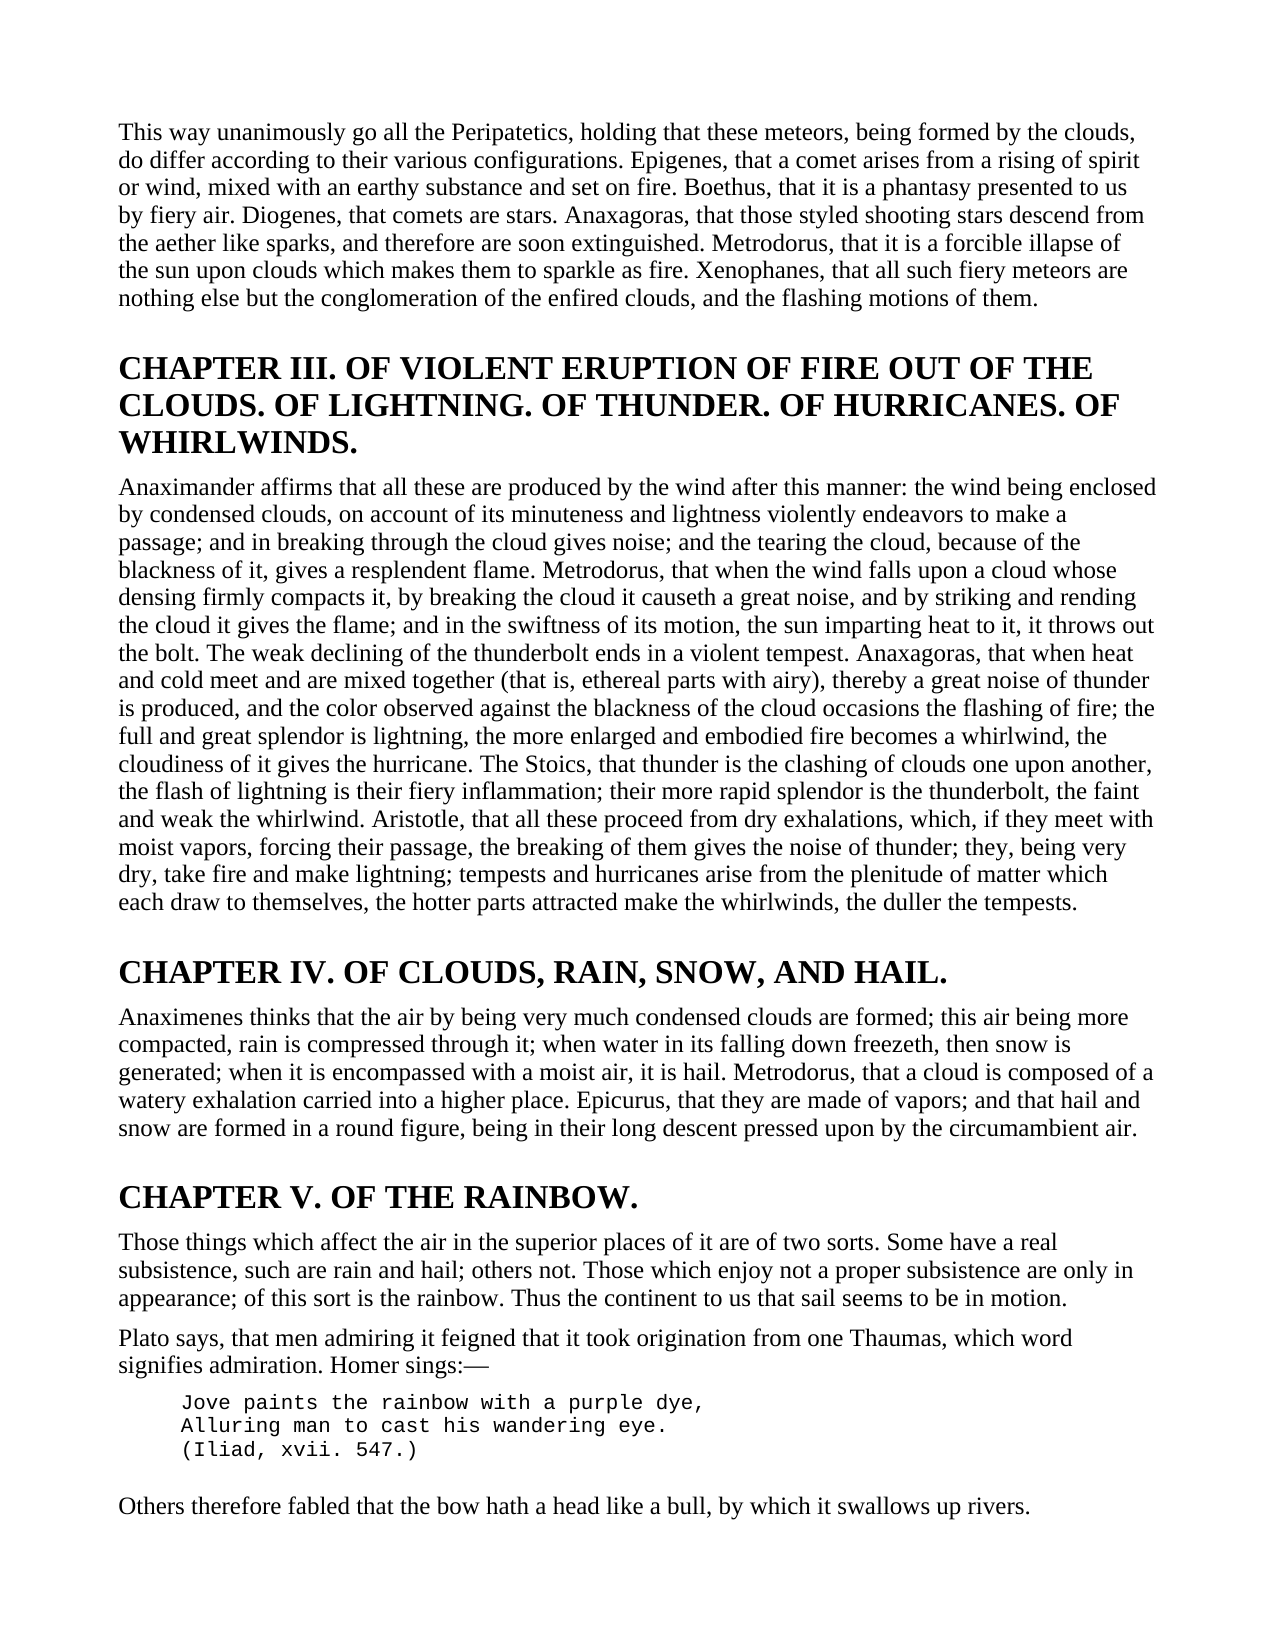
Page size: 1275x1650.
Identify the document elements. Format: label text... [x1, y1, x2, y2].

subtitle CHAPTER III. OF VIOLENT ERUPTION OF FIRE OUT OF THE CLOUDS. OF LIGHTNING. OF THUNDER. OF HURRICANES. OF WHIRLWINDS. [118, 349, 1157, 460]
text (Iliad, xvii. 547.) [118, 1439, 1157, 1463]
subtitle CHAPTER IV. OF CLOUDS, RAIN, SNOW, AND HAIL. [118, 953, 1157, 990]
text Anaximenes thinks that the air by being very much condensed clouds are formed; this air being more compacted, rain is compressed through it; when water in its falling down freezeth, then snow is generated; when it is encompassed with a moist air, it is hail. Metrodorus, that a cloud is composed of a watery exhalation carried into a higher place. Epicurus, that they are made of vapors; and that hail and snow are formed in a round figure, being in their long descent pressed upon by the circumambient air. [118, 1003, 1157, 1141]
text Jove paints the rainbow with a purple dye, [118, 1392, 1157, 1416]
text Others therefore fabled that the bow hath a head like a bull, by which it swallows up rivers. [118, 1492, 1157, 1520]
subtitle CHAPTER V. OF THE RAINBOW. [118, 1179, 1157, 1216]
text Anaximander affirms that all these are produced by the wind after this manner: the wind being enclosed by condensed clouds, on account of its minuteness and lightness violently endeavors to make a passage; and in breaking through the cloud gives noise; and the tearing the cloud, because of the blackness of it, gives a resplendent flame. Metrodorus, that when the wind falls upon a cloud whose densing firmly compacts it, by breaking the cloud it causeth a great noise, and by striking and rending the cloud it gives the flame; and in the swiftness of its motion, the sun imparting heat to it, it throws out the bolt. The weak declining of the thunderbolt ends in a violent tempest. Anaxagoras, that when heat and cold meet and are mixed together (that is, ethereal parts with airy), thereby a great noise of thunder is produced, and the color observed against the blackness of the cloud occasions the flashing of fire; the full and great splendor is lightning, the more enlarged and embodied fire becomes a whirlwind, the cloudiness of it gives the hurricane. The Stoics, that thunder is the clashing of clouds one upon another, the flash of lightning is their fiery inflammation; their more rapid splendor is the thunderbolt, the faint and weak the whirlwind. Aristotle, that all these proceed from dry exhalations, which, if they meet with moist vapors, forcing their passage, the breaking of them gives the noise of thunder; they, being very dry, take fire and make lightning; tempests and hurricanes arise from the plenitude of matter which each draw to themselves, the hotter parts attracted make the whirlwinds, the duller the tempests. [118, 473, 1157, 916]
text Those things which affect the air in the superior places of it are of two sorts. Some have a real subsistence, such are rain and hail; others not. Those which enjoy not a proper subsistence are only in appearance; of this sort is the rainbow. Thus the continent to us that sail seems to be in motion. [118, 1228, 1157, 1311]
text Alluring man to cast his wandering eye. [118, 1416, 1157, 1439]
text Plato says, that men admiring it feigned that it took origination from one Thaumas, which word signifies admiration. Homer sings:— [118, 1324, 1157, 1379]
text This way unanimously go all the Peripatetics, holding that these meteors, being formed by the clouds, do differ according to their various configurations. Epigenes, that a comet arises from a rising of spirit or wind, mixed with an earthy substance and set on fire. Boethus, that it is a phantasy presented to us by fiery air. Diogenes, that comets are stars. Anaxagoras, that those styled shooting stars descend from the aether like sparks, and therefore are soon extinguished. Metrodorus, that it is a forcible illapse of the sun upon clouds which makes them to sparkle as fire. Xenophanes, that all such fiery meteors are nothing else but the conglomeration of the enfired clouds, and the flashing motions of them. [118, 118, 1157, 312]
